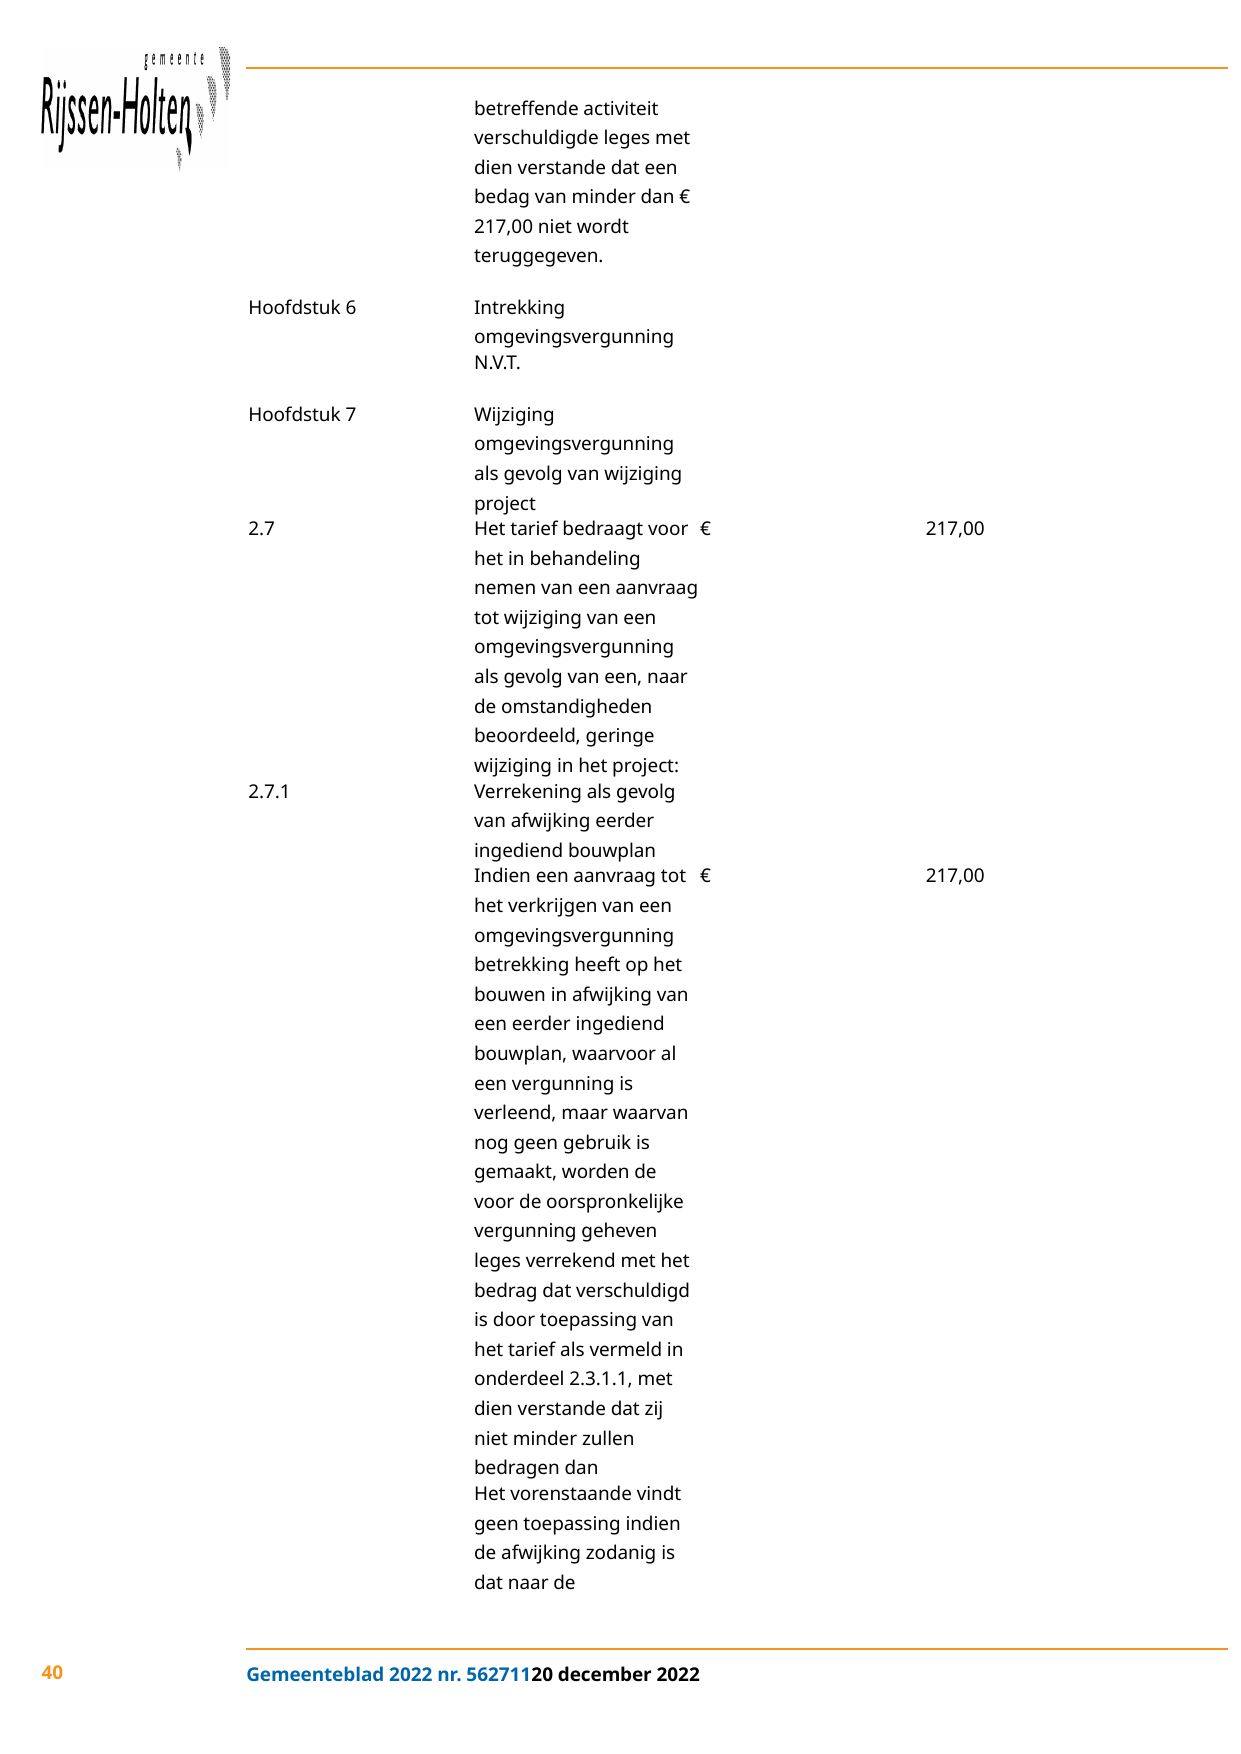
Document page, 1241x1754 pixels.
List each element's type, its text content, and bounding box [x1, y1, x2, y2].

table_cell 2.7.1 [248, 778, 474, 863]
table_cell [926, 401, 1152, 515]
table_cell [474, 269, 700, 294]
table_cell [926, 269, 1152, 294]
table_cell Hoofdstuk 6 [248, 294, 474, 349]
table_cell [248, 1480, 474, 1594]
table_cell [248, 269, 474, 294]
table_cell [700, 1480, 926, 1594]
table_cell [926, 350, 1152, 375]
table_cell Wijziging omgevingsvergunning als gevolg van wijziging project [474, 401, 700, 515]
table_cell [926, 1480, 1152, 1594]
table_cell Indien een aanvraag tot het verkrijgen van een omgevingsvergunning betrekking heeft op het bouwen in afwijking van een eerder ingediend bouwplan, waarvoor al een vergunning is verleend, maar waarvan nog geen gebruik is gemaakt, worden de voor de oorspronkelijke vergunning geheven leges verrekend met het bedrag dat verschuldigd is door toepassing van het tarief als vermeld in onderdeel 2.3.1.1, met dien verstande dat zij niet minder zullen bedragen dan [474, 863, 700, 1480]
table_cell [700, 401, 926, 515]
table_cell Verrekening als gevolg van afwijking eerder ingediend bouwplan [474, 778, 700, 863]
table_cell Hoofdstuk 7 [248, 401, 474, 515]
table_cell € [700, 515, 926, 778]
table_cell [700, 294, 926, 349]
table_cell [248, 95, 474, 268]
table_cell [474, 375, 700, 401]
table_cell Het tarief bedraagt voor het in behandeling nemen van een aanvraag tot wijziging van een omgevingsvergunning als gevolg van een, naar de omstandigheden beoordeeld, geringe wijziging in het project: [474, 515, 700, 778]
table_cell N.V.T. [474, 350, 700, 375]
table_cell [700, 269, 926, 294]
table_cell 217,00 [926, 515, 1152, 778]
table_cell [700, 95, 926, 268]
table_cell [700, 375, 926, 401]
table_cell [248, 863, 474, 1480]
table_cell Het vorenstaande vindt geen toepassing indien de afwijking zodanig is dat naar de [474, 1480, 700, 1594]
table_cell 217,00 [926, 863, 1152, 1480]
table_cell betreffende activiteit verschuldigde leges met dien verstande dat een bedag van minder dan € 217,00 niet wordt teruggegeven. [474, 95, 700, 268]
table_cell 2.7 [248, 515, 474, 778]
table_cell [248, 375, 474, 401]
table_cell [700, 350, 926, 375]
table_cell [926, 375, 1152, 401]
table_cell [926, 294, 1152, 349]
picture [41, 47, 231, 172]
table_cell [926, 778, 1152, 863]
table_cell € [700, 863, 926, 1480]
table_cell [700, 778, 926, 863]
table_cell [926, 95, 1152, 268]
table_cell [248, 350, 474, 375]
table_cell Intrekking omgevingsvergunning [474, 294, 700, 349]
